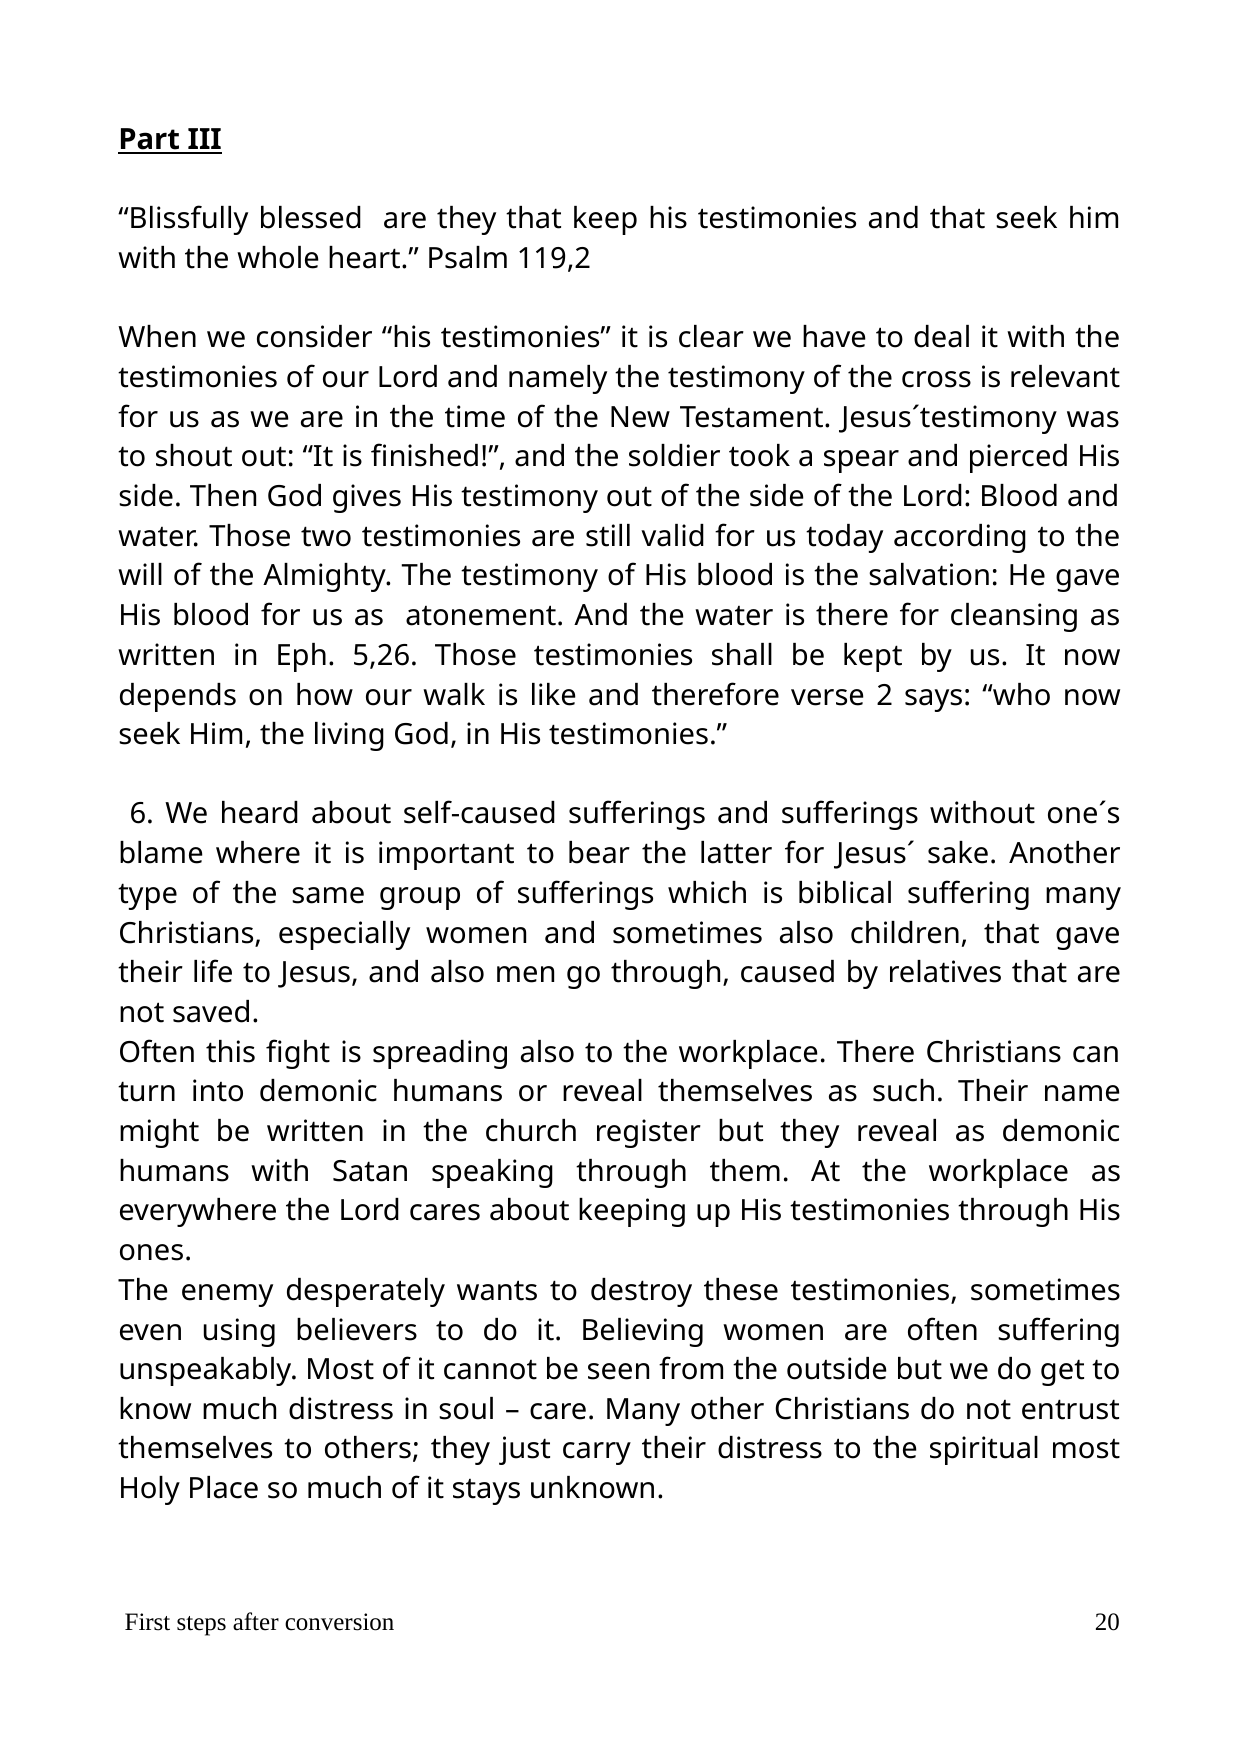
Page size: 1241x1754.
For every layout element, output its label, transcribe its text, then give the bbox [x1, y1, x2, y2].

text 6. We heard about self-caused sufferings and sufferings without one´s blame where it is important to bear the latter for Jesus´ sake. Another type of the same group of sufferings which is biblical suffering many Christians, especially women and sometimes also children, that gave their life to Jesus, and also men go through, caused by relatives that are not saved. [118, 793, 1122, 1031]
text Part III [118, 118, 1122, 158]
text The enemy desperately wants to destroy these testimonies, sometimes even using believers to do it. Believing women are often suffering unspeakably. Most of it cannot be seen from the outside but we do get to know much distress in soul – care. Many other Christians do not entrust themselves to others; they just carry their distress to the spiritual most Holy Place so much of it stays unknown. [118, 1269, 1122, 1507]
text “Blissfully blessed are they that keep his testimonies and that seek him with the whole heart.” Psalm 119,2 [118, 197, 1122, 277]
text Often this fight is spreading also to the workplace. There Christians can turn into demonic humans or reveal themselves as such. Their name might be written in the church register but they reveal as demonic humans with Satan speaking through them. At the workplace as everywhere the Lord cares about keeping up His testimonies through His ones. [118, 1031, 1122, 1269]
text When we consider “his testimonies” it is clear we have to deal it with the testimonies of our Lord and namely the testimony of the cross is relevant for us as we are in the time of the New Testament. Jesus´testimony was to shout out: “It is finished!”, and the soldier took a spear and pierced His side. Then God gives His testimony out of the side of the Lord: Blood and water. Those two testimonies are still valid for us today according to the will of the Almighty. The testimony of His blood is the salvation: He gave His blood for us as atonement. And the water is there for cleansing as written in Eph. 5,26. Those testimonies shall be kept by us. It now depends on how our walk is like and therefore verse 2 says: “who now seek Him, the living God, in His testimonies.” [118, 317, 1122, 753]
